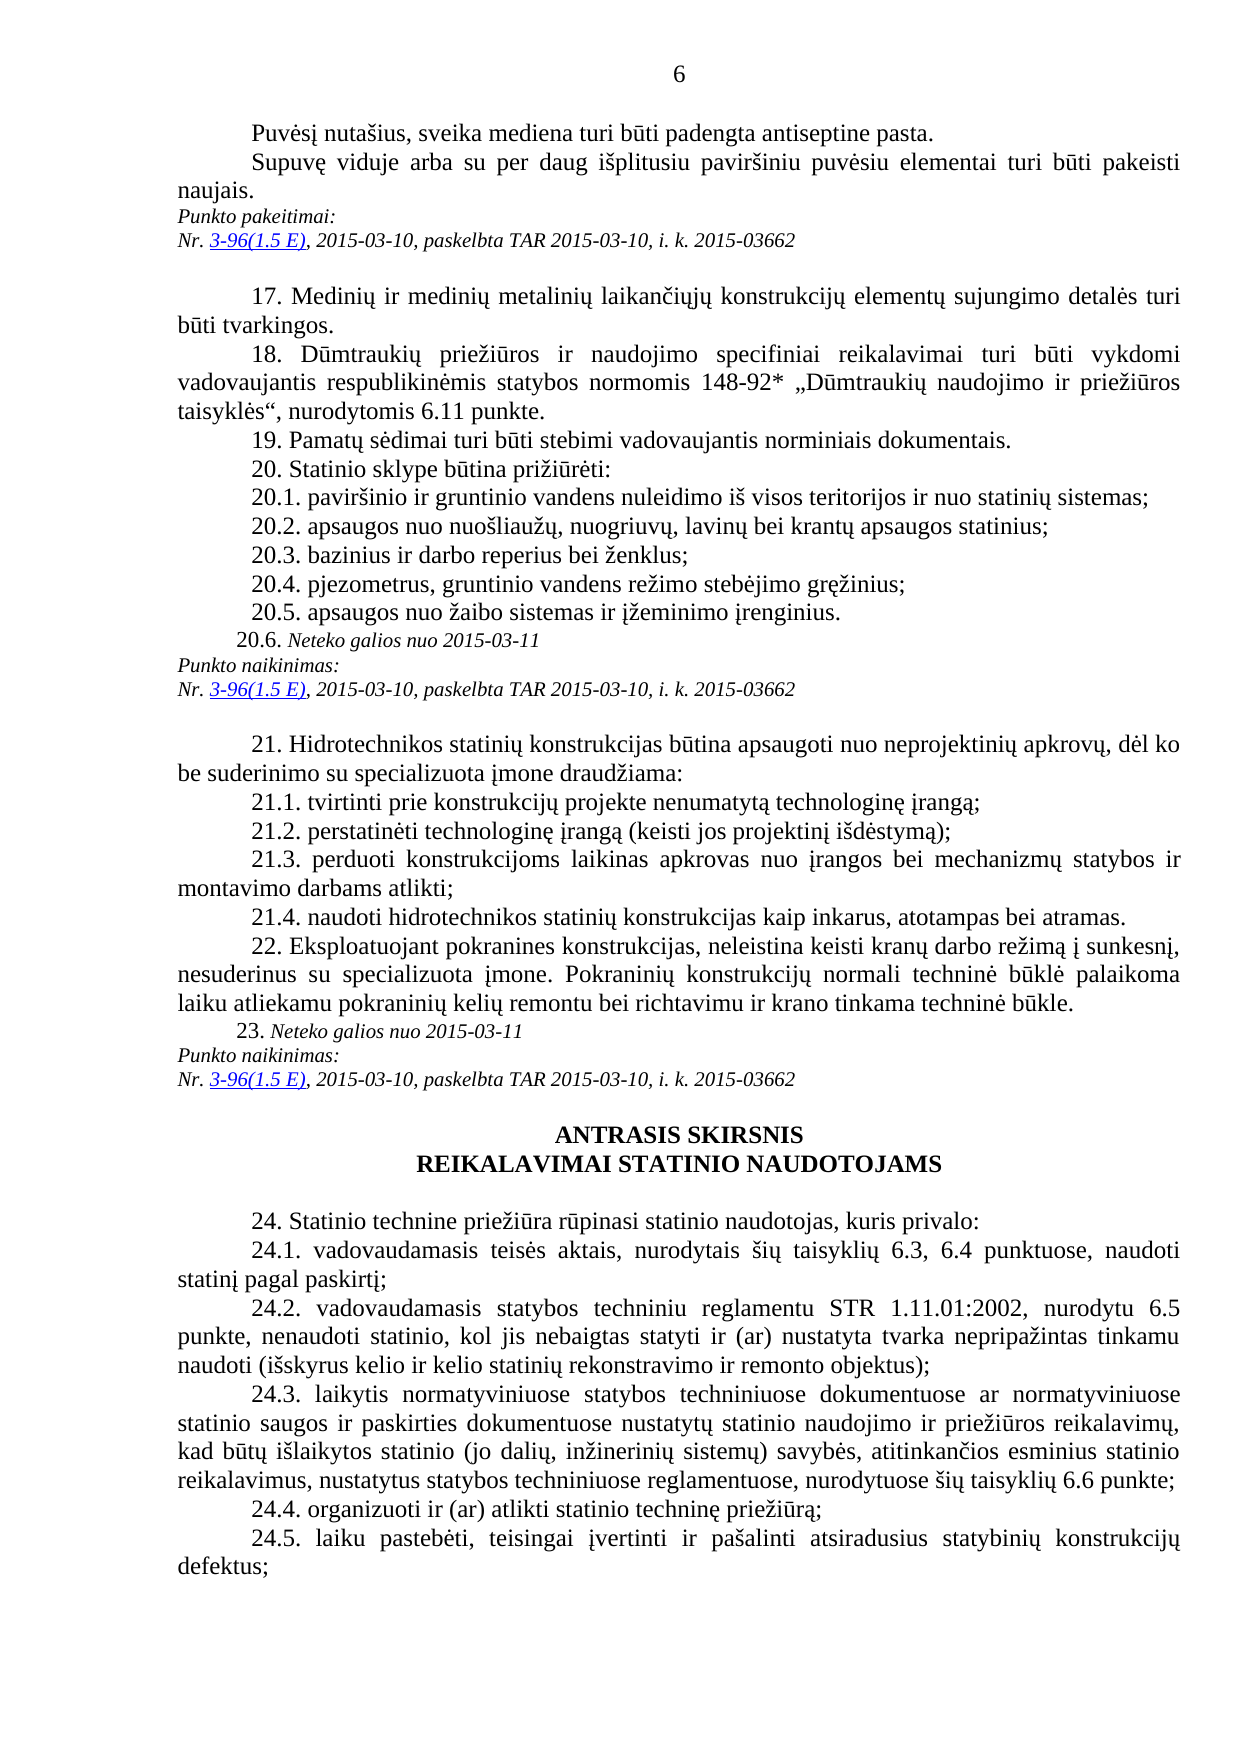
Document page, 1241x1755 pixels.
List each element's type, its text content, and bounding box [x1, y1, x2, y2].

text Punkto naikinimas: [177, 653, 1181, 677]
text 21. Hidrotechnikos statinių konstrukcijas būtina apsaugoti nuo neprojektinių apkrovų, dėl ko be suderinimo su specializuota įmone draudžiama: [177, 729, 1181, 787]
text REIKALAVIMAI STATINIO NAUDOTOJAMS [177, 1149, 1181, 1178]
text 23. Neteko galios nuo 2015-03-11 [177, 1017, 1181, 1043]
text ANTRASIS SKIRSNIS [177, 1120, 1181, 1149]
text 24.2. vadovaudamasis statybos techniniu reglamentu STR 1.11.01:2002, nurodytu 6.5 punkte, nenaudoti statinio, kol jis nebaigtas statyti ir (ar) nustatyta tvarka nepripažintas tinkamu naudoti (išskyrus kelio ir kelio statinių rekonstravimo ir remonto objektus); [177, 1293, 1181, 1379]
text Punkto pakeitimai: [177, 204, 1181, 228]
text Puvėsį nutašius, sveika mediena turi būti padengta antiseptine pasta. [177, 118, 1181, 147]
text 24.3. laikytis normatyviniuose statybos techniniuose dokumentuose ar normatyviniuose statinio saugos ir paskirties dokumentuose nustatytų statinio naudojimo ir priežiūros reikalavimų, kad būtų išlaikytos statinio (jo dalių, inžinerinių sistemų) savybės, atitinkančios esminius statinio reikalavimus, nustatytus statybos techniniuose reglamentuose, nurodytuose šių taisyklių 6.6 punkte; [177, 1379, 1181, 1494]
text Nr. 3-96(1.5 E), 2015-03-10, paskelbta TAR 2015-03-10, i. k. 2015-03662 [177, 228, 1181, 252]
text 24.1. vadovaudamasis teisės aktais, nurodytais šių taisyklių 6.3, 6.4 punktuose, naudoti statinį pagal paskirtį; [177, 1235, 1181, 1293]
text 22. Eksploatuojant pokranines konstrukcijas, neleistina keisti kranų darbo režimą į sunkesnį, nesuderinus su specializuota įmone. Pokraninių konstrukcijų normali techninė būklė palaikoma laiku atliekamu pokraninių kelių remontu bei richtavimu ir krano tinkama techninė būkle. [177, 931, 1181, 1017]
text 20.5. apsaugos nuo žaibo sistemas ir įžeminimo įrenginius. [177, 597, 1181, 626]
text 20.2. apsaugos nuo nuošliaužų, nuogriuvų, lavinų bei krantų apsaugos statinius; [177, 511, 1181, 540]
text 19. Pamatų sėdimai turi būti stebimi vadovaujantis norminiais dokumentais. [177, 425, 1181, 454]
text 20. Statinio sklype būtina prižiūrėti: [177, 454, 1181, 482]
text 24. Statinio technine priežiūra rūpinasi statinio naudotojas, kuris privalo: [177, 1206, 1181, 1235]
text Nr. 3-96(1.5 E), 2015-03-10, paskelbta TAR 2015-03-10, i. k. 2015-03662 [177, 677, 1181, 701]
text 24.4. organizuoti ir (ar) atlikti statinio techninę priežiūrą; [177, 1494, 1181, 1523]
text 20.4. pjezometrus, gruntinio vandens režimo stebėjimo gręžinius; [177, 569, 1181, 597]
text 20.6. Neteko galios nuo 2015-03-11 [177, 626, 1181, 653]
text 20.1. paviršinio ir gruntinio vandens nuleidimo iš visos teritorijos ir nuo statinių sistemas; [177, 482, 1181, 511]
text 17. Medinių ir medinių metalinių laikančiųjų konstrukcijų elementų sujungimo detalės turi būti tvarkingos. [177, 281, 1181, 339]
text Supuvę viduje arba su per daug išplitusiu paviršiniu puvėsiu elementai turi būti pakeisti naujais. [177, 147, 1181, 204]
text Punkto naikinimas: [177, 1043, 1181, 1067]
text 21.4. naudoti hidrotechnikos statinių konstrukcijas kaip inkarus, atotampas bei atramas. [177, 902, 1181, 931]
text 20.3. bazinius ir darbo reperius bei ženklus; [177, 540, 1181, 569]
text Nr. 3-96(1.5 E), 2015-03-10, paskelbta TAR 2015-03-10, i. k. 2015-03662 [177, 1067, 1181, 1091]
text 24.5. laiku pastebėti, teisingai įvertinti ir pašalinti atsiradusius statybinių konstrukcijų defektus; [177, 1523, 1181, 1580]
text 21.1. tvirtinti prie konstrukcijų projekte nenumatytą technologinę įrangą; [177, 787, 1181, 816]
text 18. Dūmtraukių priežiūros ir naudojimo specifiniai reikalavimai turi būti vykdomi vadovaujantis respublikinėmis statybos normomis 148-92* „Dūmtraukių naudojimo ir priežiūros taisyklės“, nurodytomis 6.11 punkte. [177, 339, 1181, 425]
text 21.3. perduoti konstrukcijoms laikinas apkrovas nuo įrangos bei mechanizmų statybos ir montavimo darbams atlikti; [177, 844, 1181, 902]
text 21.2. perstatinėti technologinę įrangą (keisti jos projektinį išdėstymą); [177, 816, 1181, 844]
